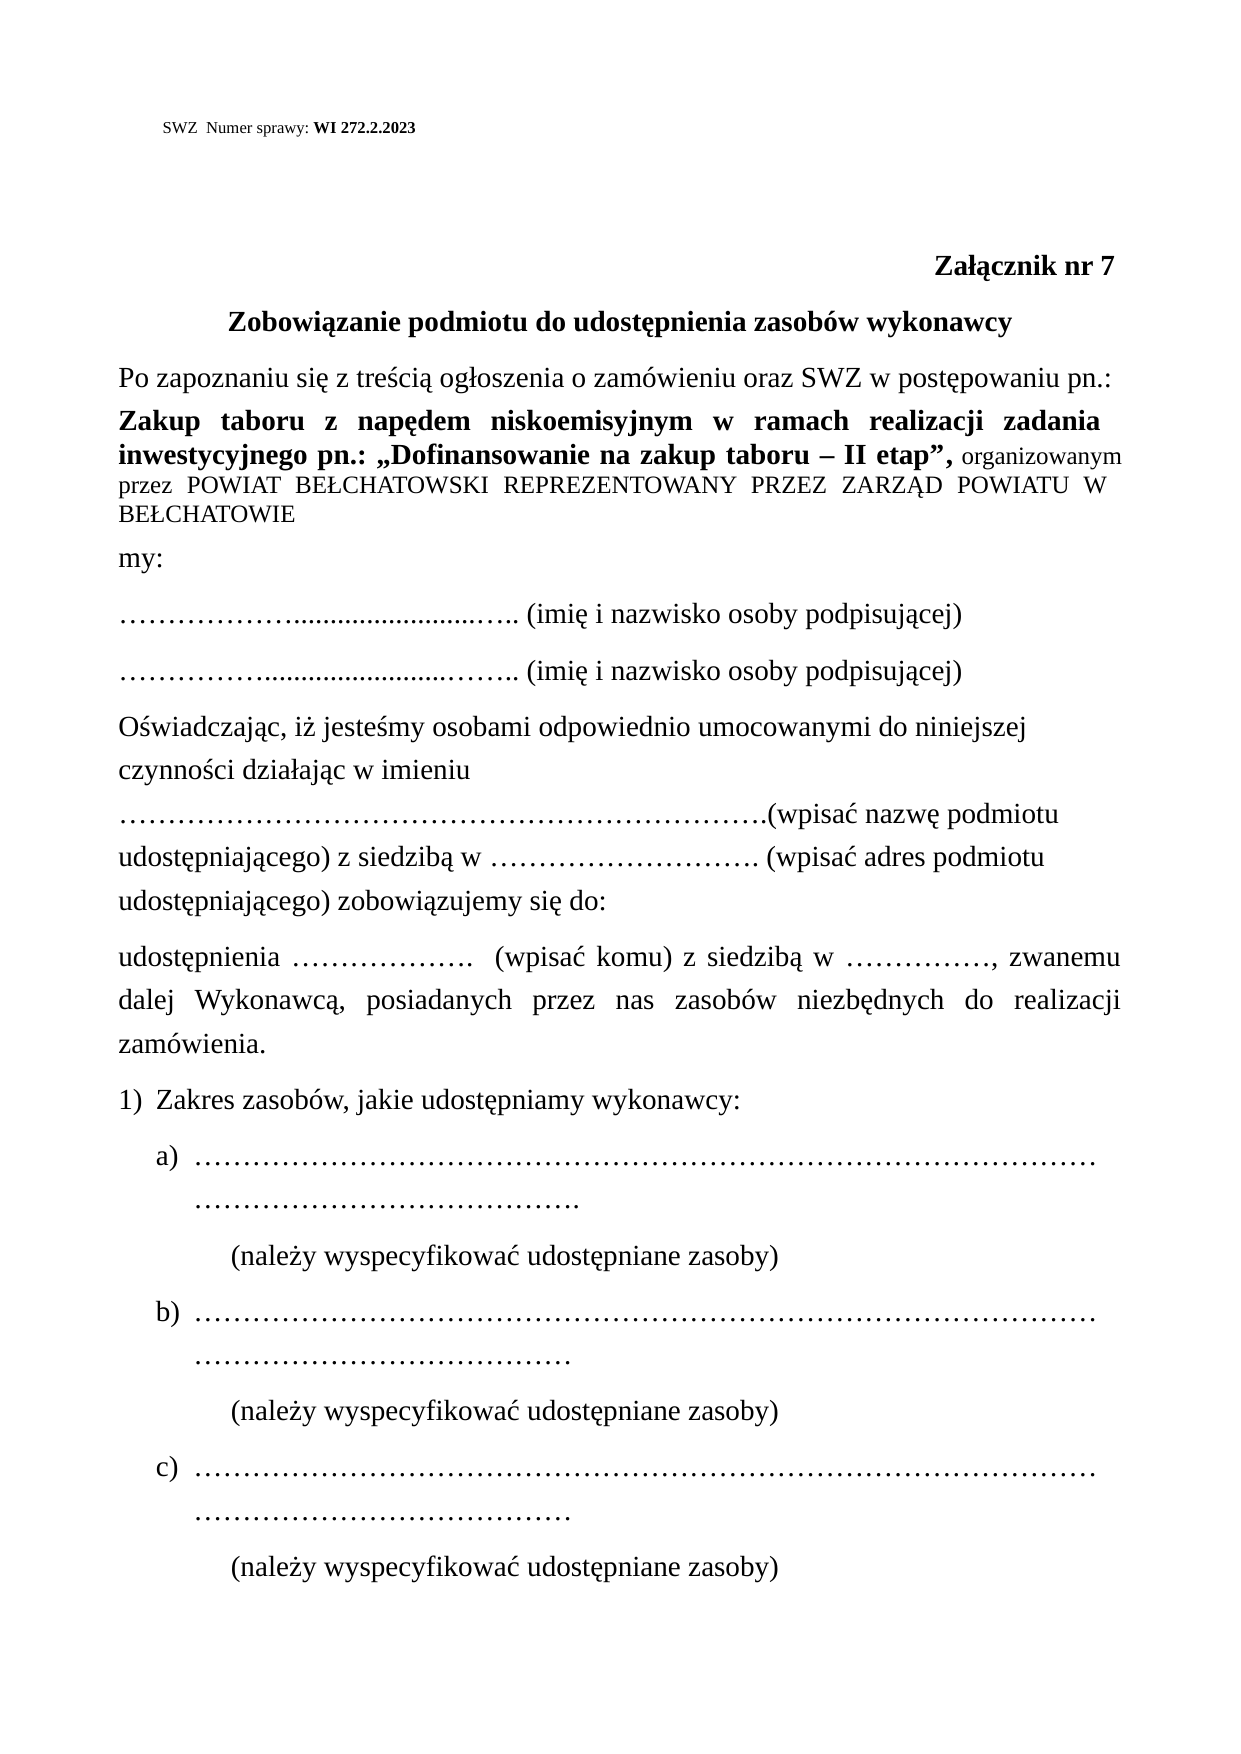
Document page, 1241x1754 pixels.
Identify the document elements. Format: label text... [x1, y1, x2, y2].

text …………….........................…….. (imię i nazwisko osoby podpisującej) [118, 653, 1122, 686]
list ……………………………………………………………………………………………………………………. [156, 1138, 1122, 1215]
list Zakres zasobów, jakie udostępniamy wykonawcy: [118, 1082, 1122, 1116]
list (należy wyspecyfikować udostępniane zasoby) [231, 1549, 1122, 1582]
text Oświadczając, iż jesteśmy osobami odpowiednio umocowanymi do niniejszej czynności działając w imieniu ………………………………………………………….(wpisać nazwę podmiotu udostępniającego) z siedzibą w ………………………. (wpisać adres podmiotu udostępniającego) zobowiązujemy się do: [118, 709, 1122, 916]
text Załącznik nr 7 [118, 248, 1122, 281]
list (należy wyspecyfikować udostępniane zasoby) [231, 1238, 1122, 1271]
text udostępnienia ………………. (wpisać komu) z siedzibą w ……………, zwanemu dalej Wykonawcą, posiadanych przez nas zasobów niezbędnych do realizacji zamówienia. [118, 939, 1122, 1059]
list …………………………………………………………………………………………………………………… [156, 1294, 1122, 1371]
text Zakup taboru z napędem niskoemisyjnym w ramach realizacji zadania inwestycyjnego pn.: „Dofinansowanie na zakup taboru – II etap”, organizowanym przez POWIAT BEŁCHATOWSKI REPREZENTOWANY PRZEZ ZARZĄD POWIATU W BEŁCHATOWIE [118, 403, 1122, 528]
list (należy wyspecyfikować udostępniane zasoby) [231, 1393, 1122, 1427]
text Po zapoznaniu się z treścią ogłoszenia o zamówieniu oraz SWZ w postępowaniu pn.: [118, 360, 1122, 393]
text ……………….........................….. (imię i nazwisko osoby podpisującej) [118, 597, 1122, 630]
list …………………………………………………………………………………………………………………… [156, 1449, 1122, 1526]
text my: [118, 541, 1122, 574]
text Zobowiązanie podmiotu do udostępnienia zasobów wykonawcy [118, 304, 1122, 337]
